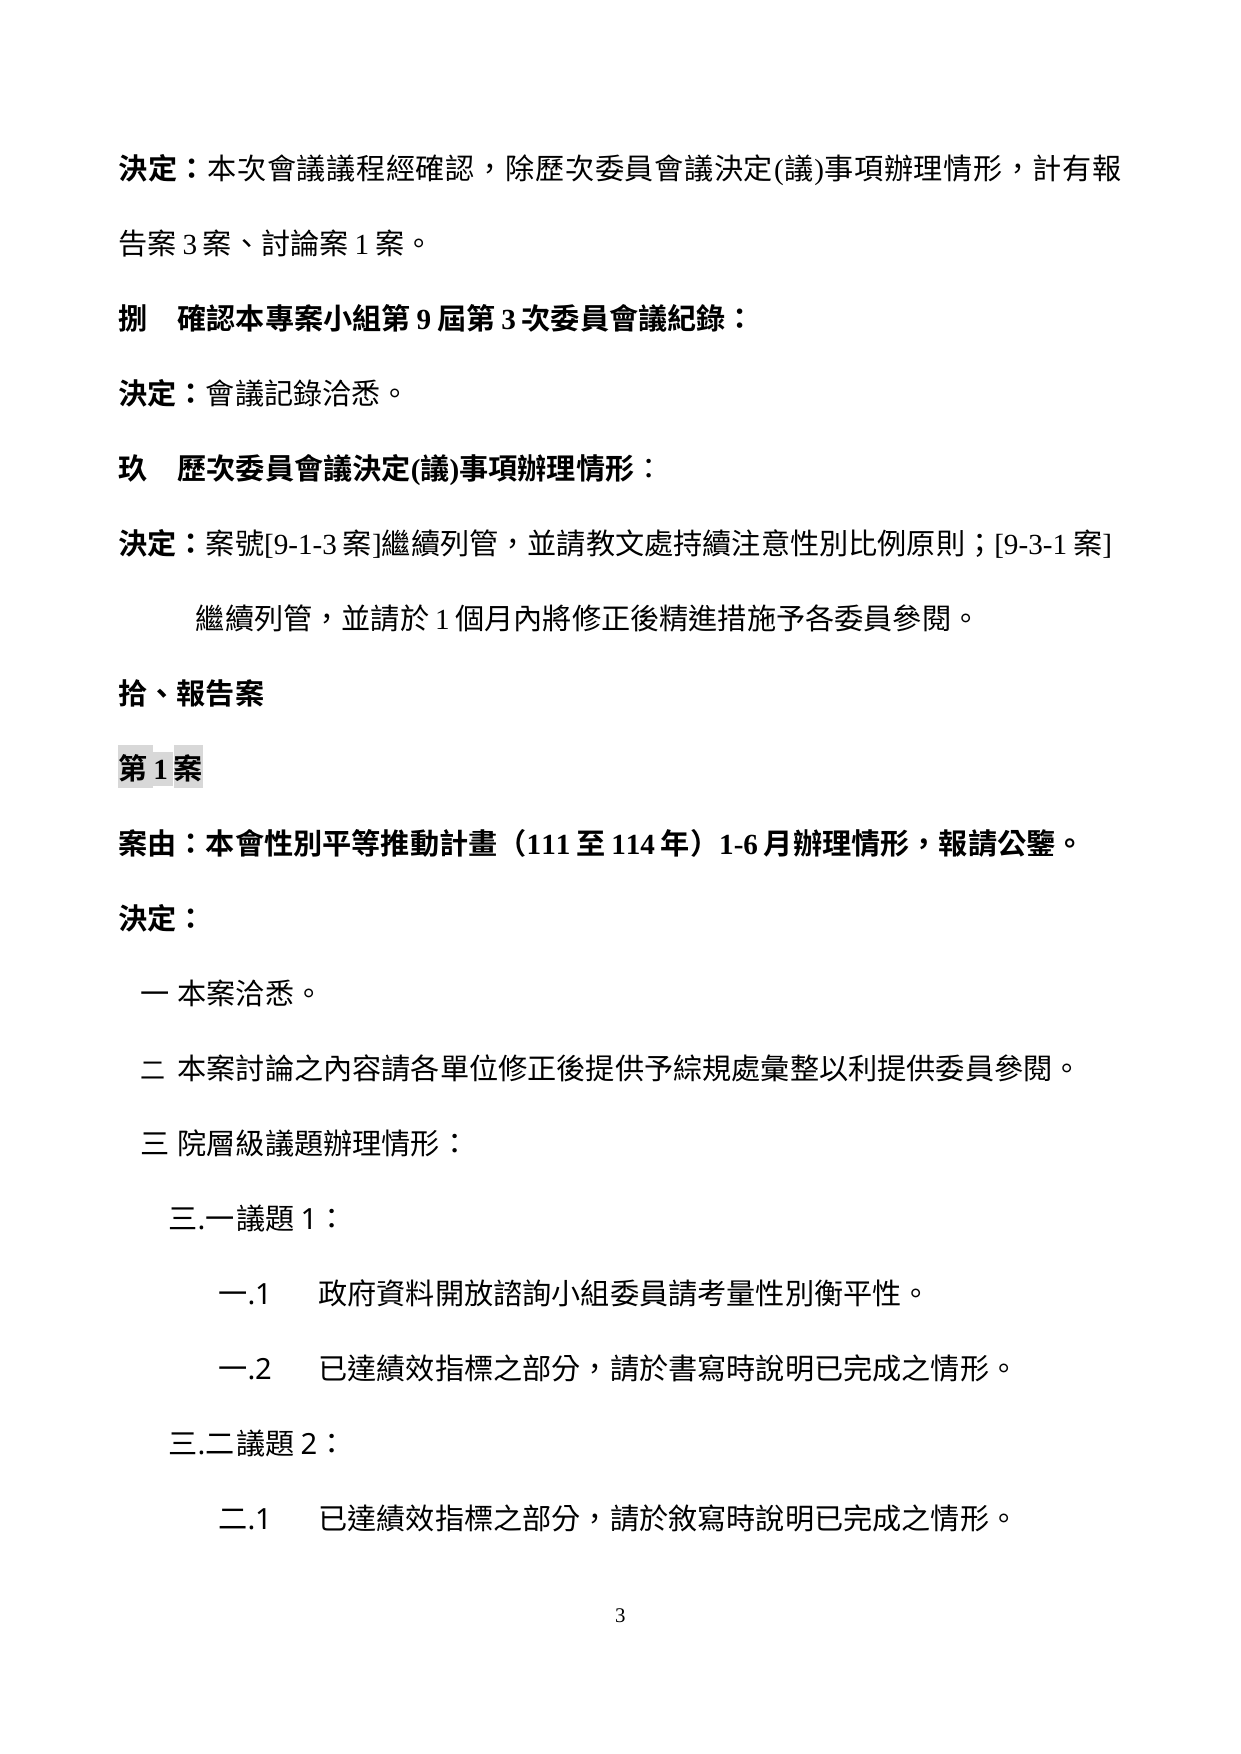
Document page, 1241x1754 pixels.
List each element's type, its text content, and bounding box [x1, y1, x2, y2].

list 院層級議題辦理情形： [140, 1104, 1122, 1179]
list 歷次委員會議決定(議)事項辦理情形： [118, 429, 1122, 504]
text 案由：本會性別平等推動計畫（111至114年）1-6月辦理情形，報請公鑒。 [118, 804, 1122, 879]
text 決定：本次會議議程經確認，除歷次委員會議決定(議)事項辦理情形，計有報告案3案、討論案1案。 [118, 129, 1122, 279]
list 政府資料開放諮詢小組委員請考量性別衡平性。 [218, 1254, 1122, 1329]
text 第1案 [118, 729, 1122, 804]
list 確認本專案小組第9屆第3次委員會議紀錄： [118, 279, 1122, 354]
text 決定：會議記錄洽悉。 [118, 354, 1122, 429]
list 已達績效指標之部分，請於書寫時說明已完成之情形。 [218, 1329, 1122, 1404]
list 本案討論之內容請各單位修正後提供予綜規處彙整以利提供委員參閱。 [140, 1029, 1122, 1104]
list 已達績效指標之部分，請於敘寫時說明已完成之情形。 [218, 1479, 1122, 1554]
text 拾、報告案 [118, 654, 1122, 729]
list 議題1： [168, 1179, 1122, 1254]
text 決定：案號[9-1-3案]繼續列管，並請教文處持續注意性別比例原則；[9-3-1案]繼續列管，並請於1個月內將修正後精進措施予各委員參閱。 [118, 504, 1122, 654]
list 本案洽悉。 [140, 954, 1122, 1029]
list 議題2： [168, 1404, 1122, 1479]
text 決定： [118, 879, 1122, 954]
